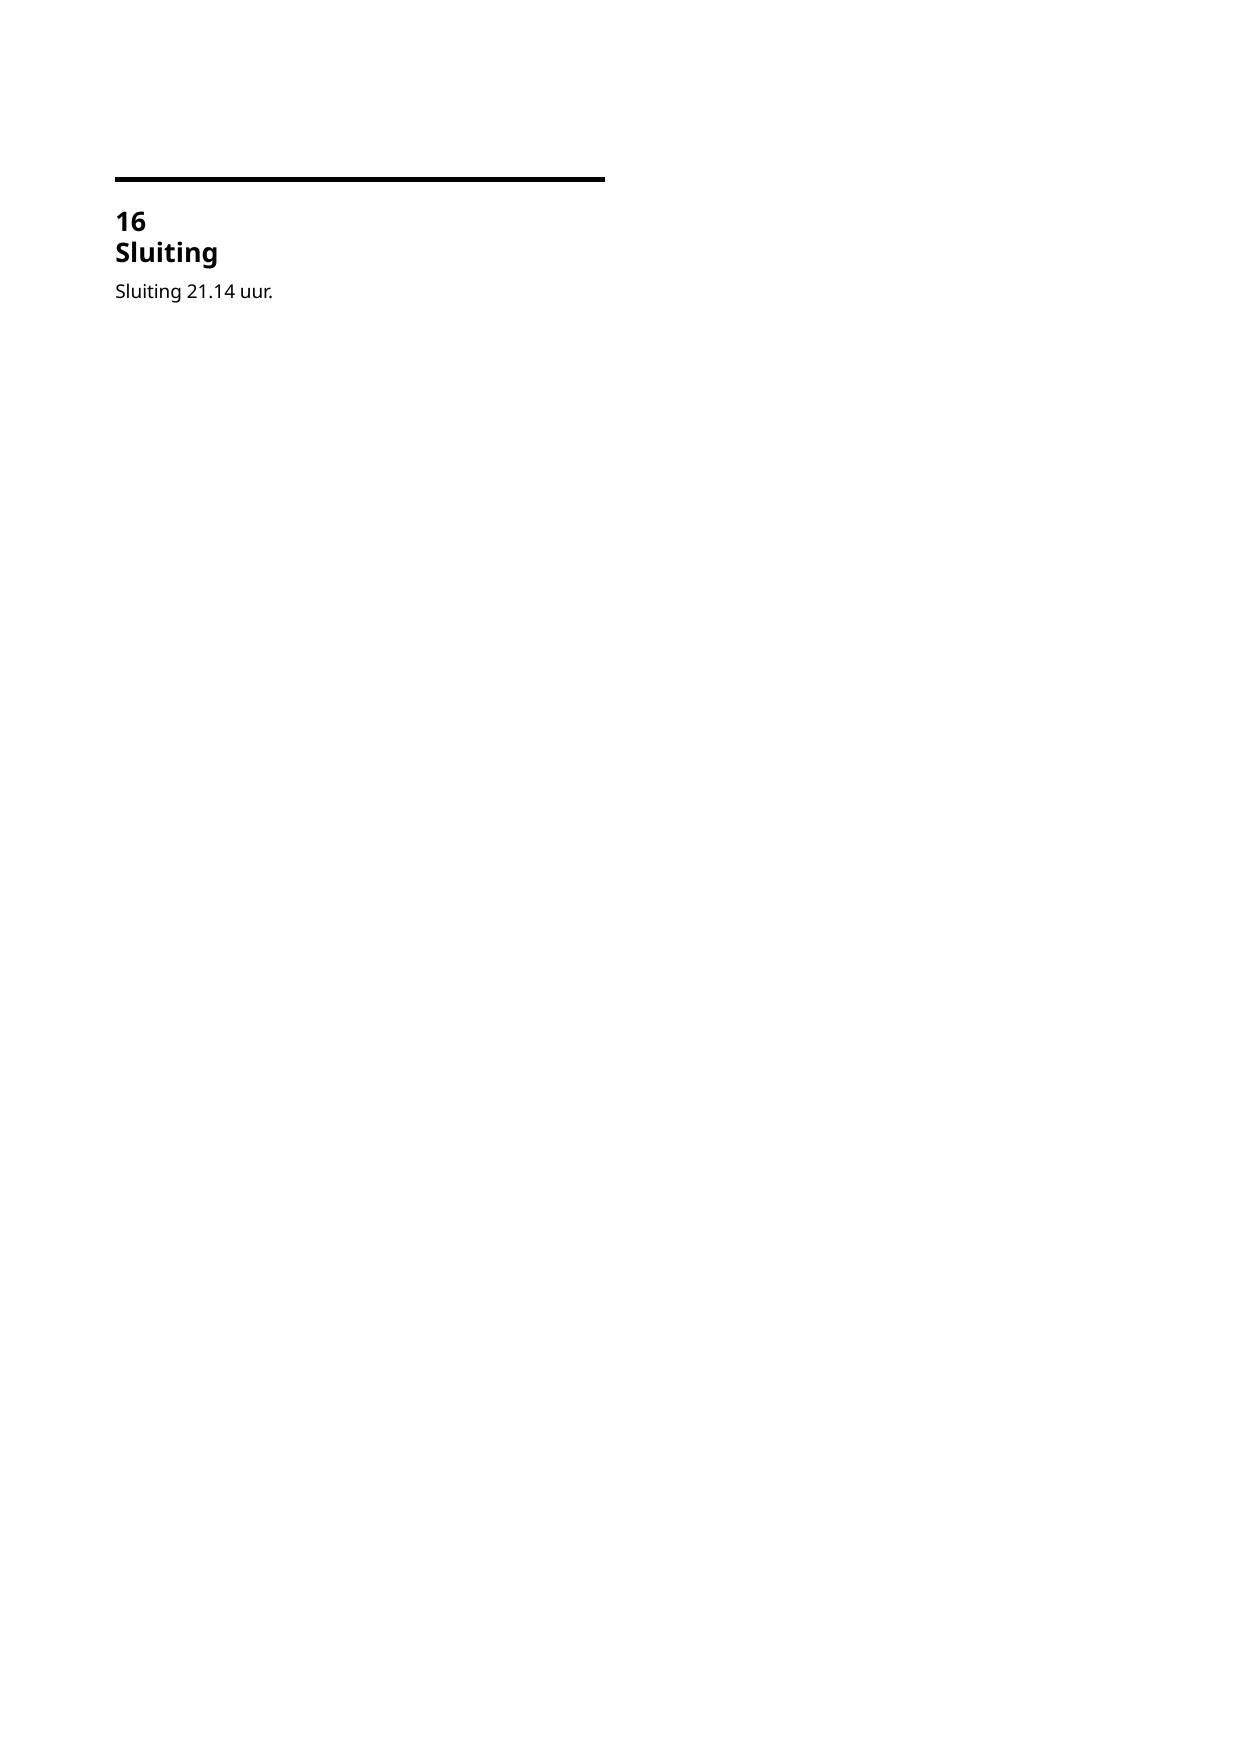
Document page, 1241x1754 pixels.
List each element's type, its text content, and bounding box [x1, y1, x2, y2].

text Sluiting 21.14 uur. [115, 283, 605, 302]
text Sluiting [115, 239, 605, 283]
text 16 [115, 203, 605, 239]
